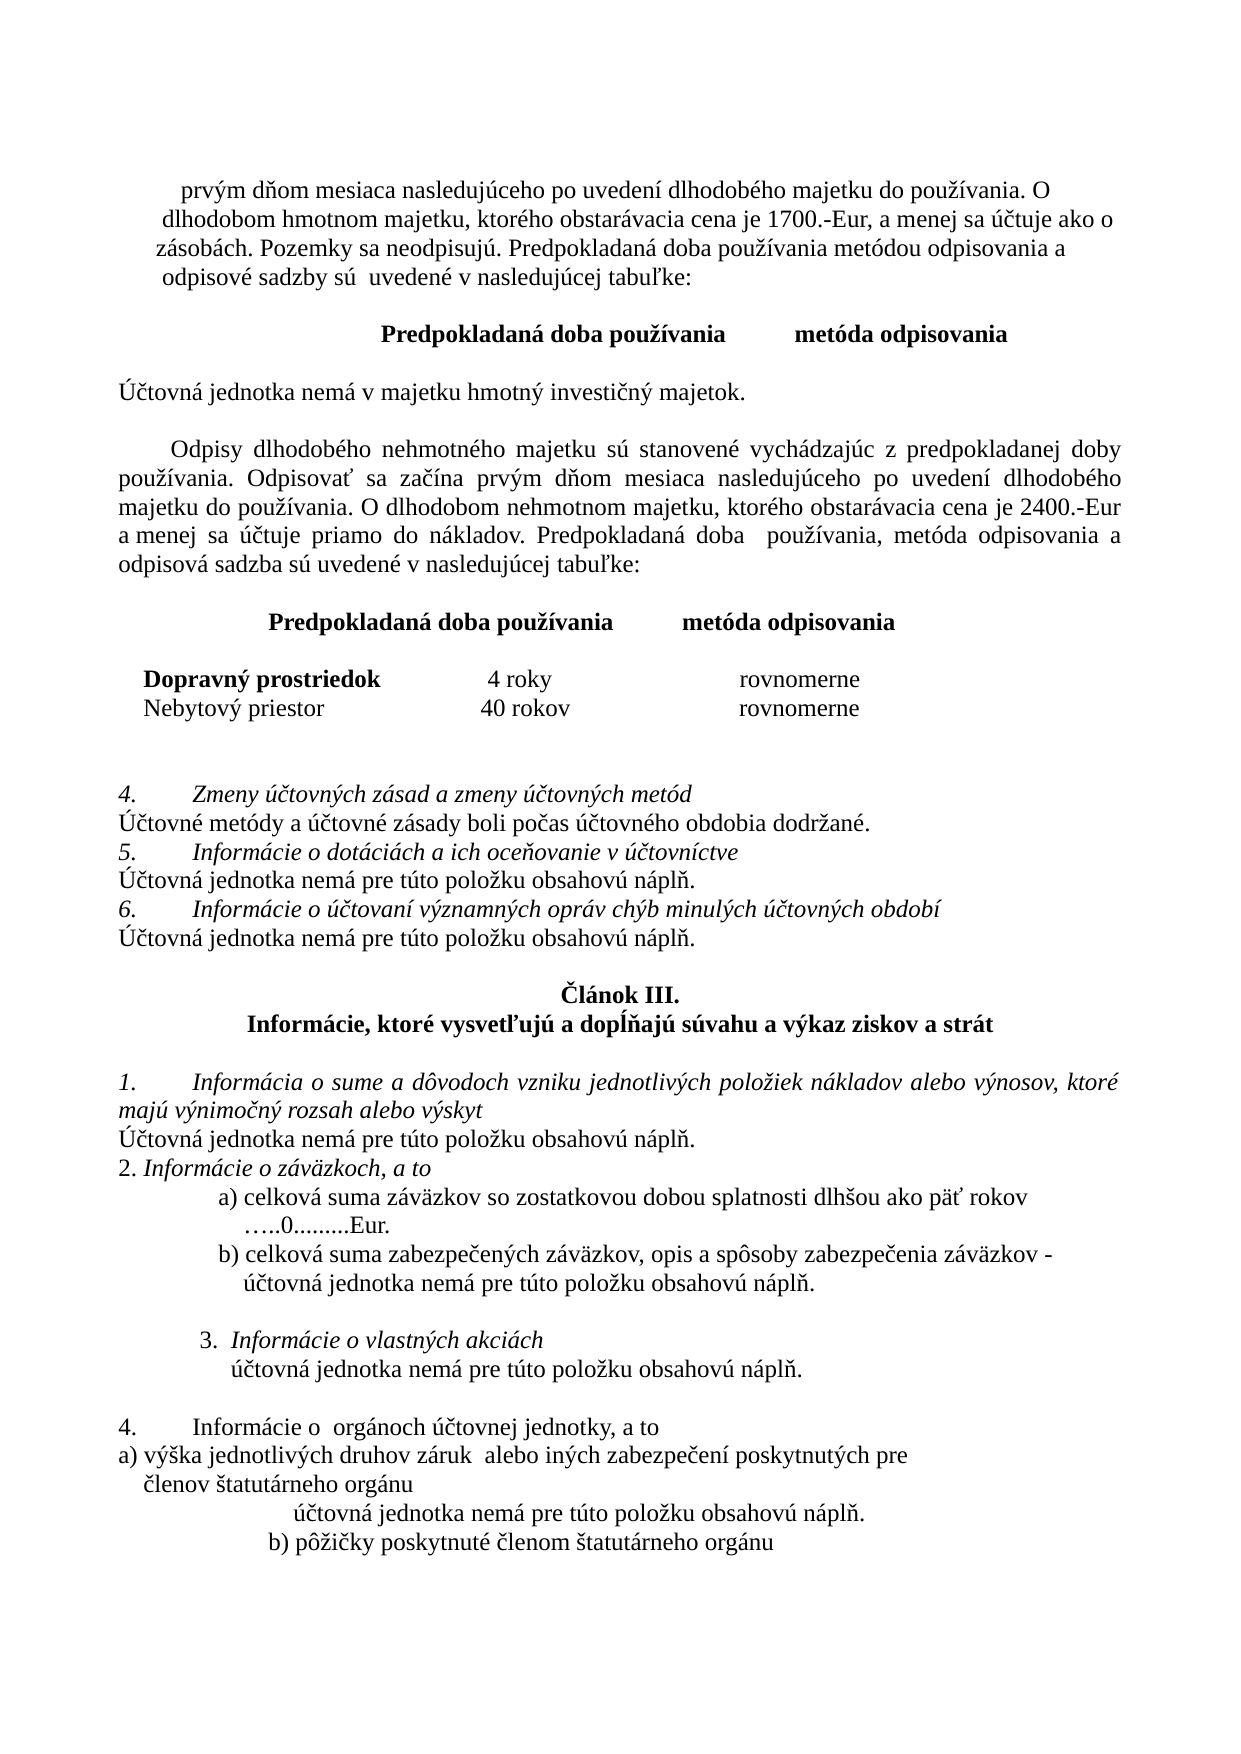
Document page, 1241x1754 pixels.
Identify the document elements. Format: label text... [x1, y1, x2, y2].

text zásobách. Pozemky sa neodpisujú. Predpokladaná doba používania metódou odpisovania a [118, 233, 1122, 262]
text Nebytový priestor 40 rokov rovnomerne [118, 693, 1122, 722]
list Informácia o sume a dôvodoch vzniku jednotlivých položiek nákladov alebo výnosov, ktoré majú výnimočný rozsah alebo výskyt [118, 1067, 1122, 1124]
text prvým dňom mesiaca nasledujúceho po uvedení dlhodobého majetku do používania. O [118, 176, 1122, 204]
text účtovná jednotka nemá pre túto položku obsahovú náplň. [118, 1268, 1122, 1297]
text …..0.........Eur. [118, 1211, 1122, 1239]
text odpisové sadzby sú uvedené v nasledujúcej tabuľke: [118, 262, 1122, 291]
text 3. Informácie o vlastných akciách [118, 1326, 1122, 1354]
list Informácie o účtovaní významných opráv chýb minulých účtovných období [118, 894, 1122, 923]
text Predpokladaná doba používania metóda odpisovania [118, 607, 1122, 636]
text Účtovná jednotka nemá pre túto položku obsahovú náplň. [118, 923, 1122, 952]
list Informácie o orgánoch účtovnej jednotky, a to [118, 1412, 1122, 1441]
text Odpisy dlhodobého nehmotného majetku sú stanovené vychádzajúc z predpokladanej doby používania. Odpisovať sa začína prvým dňom mesiaca nasledujúceho po uvedení dlhodobého majetku do používania. O dlhodobom nehmotnom majetku, ktorého obstarávacia cena je 2400.-Eur a menej sa účtuje priamo do nákladov. Predpokladaná doba používania, metóda odpisovania a odpisová sadzba sú uvedené v nasledujúcej tabuľke: [118, 434, 1122, 578]
text a) celková suma záväzkov so zostatkovou dobou splatnosti dlhšou ako päť rokov [118, 1182, 1122, 1211]
text Dopravný prostriedok 4 roky rovnomerne [118, 664, 1122, 693]
text Účtovná jednotka nemá pre túto položku obsahovú náplň. [118, 866, 1122, 894]
text Účtovná jednotka nemá pre túto položku obsahovú náplň. [118, 1124, 1122, 1153]
list Informácie o dotáciách a ich oceňovanie v účtovníctve [118, 837, 1122, 866]
text dlhodobom hmotnom majetku, ktorého obstarávacia cena je 1700.-Eur, a menej sa účtuje ako o [118, 204, 1122, 233]
text b) pôžičky poskytnuté členom štatutárneho orgánu [118, 1527, 1122, 1556]
list Zmeny účtovných zásad a zmeny účtovných metód [118, 779, 1122, 808]
text Článok III. [118, 981, 1122, 1009]
text b) celková suma zabezpečených záväzkov, opis a spôsoby zabezpečenia záväzkov - [118, 1239, 1122, 1268]
text účtovná jednotka nemá pre túto položku obsahovú náplň. [118, 1354, 1122, 1383]
text Informácie, ktoré vysvetľujú a dopĺňajú súvahu a výkaz ziskov a strát [118, 1009, 1122, 1038]
text 2. Informácie o záväzkoch, a to [118, 1153, 1122, 1182]
text účtovná jednotka nemá pre túto položku obsahovú náplň. [118, 1498, 1122, 1527]
text Predpokladaná doba používania metóda odpisovania [118, 319, 1122, 348]
text členov štatutárneho orgánu [118, 1469, 1122, 1498]
text a) výška jednotlivých druhov záruk alebo iných zabezpečení poskytnutých pre [118, 1441, 1122, 1469]
text Účtovné metódy a účtovné zásady boli počas účtovného obdobia dodržané. [118, 808, 1122, 837]
text Účtovná jednotka nemá v majetku hmotný investičný majetok. [118, 377, 1122, 406]
